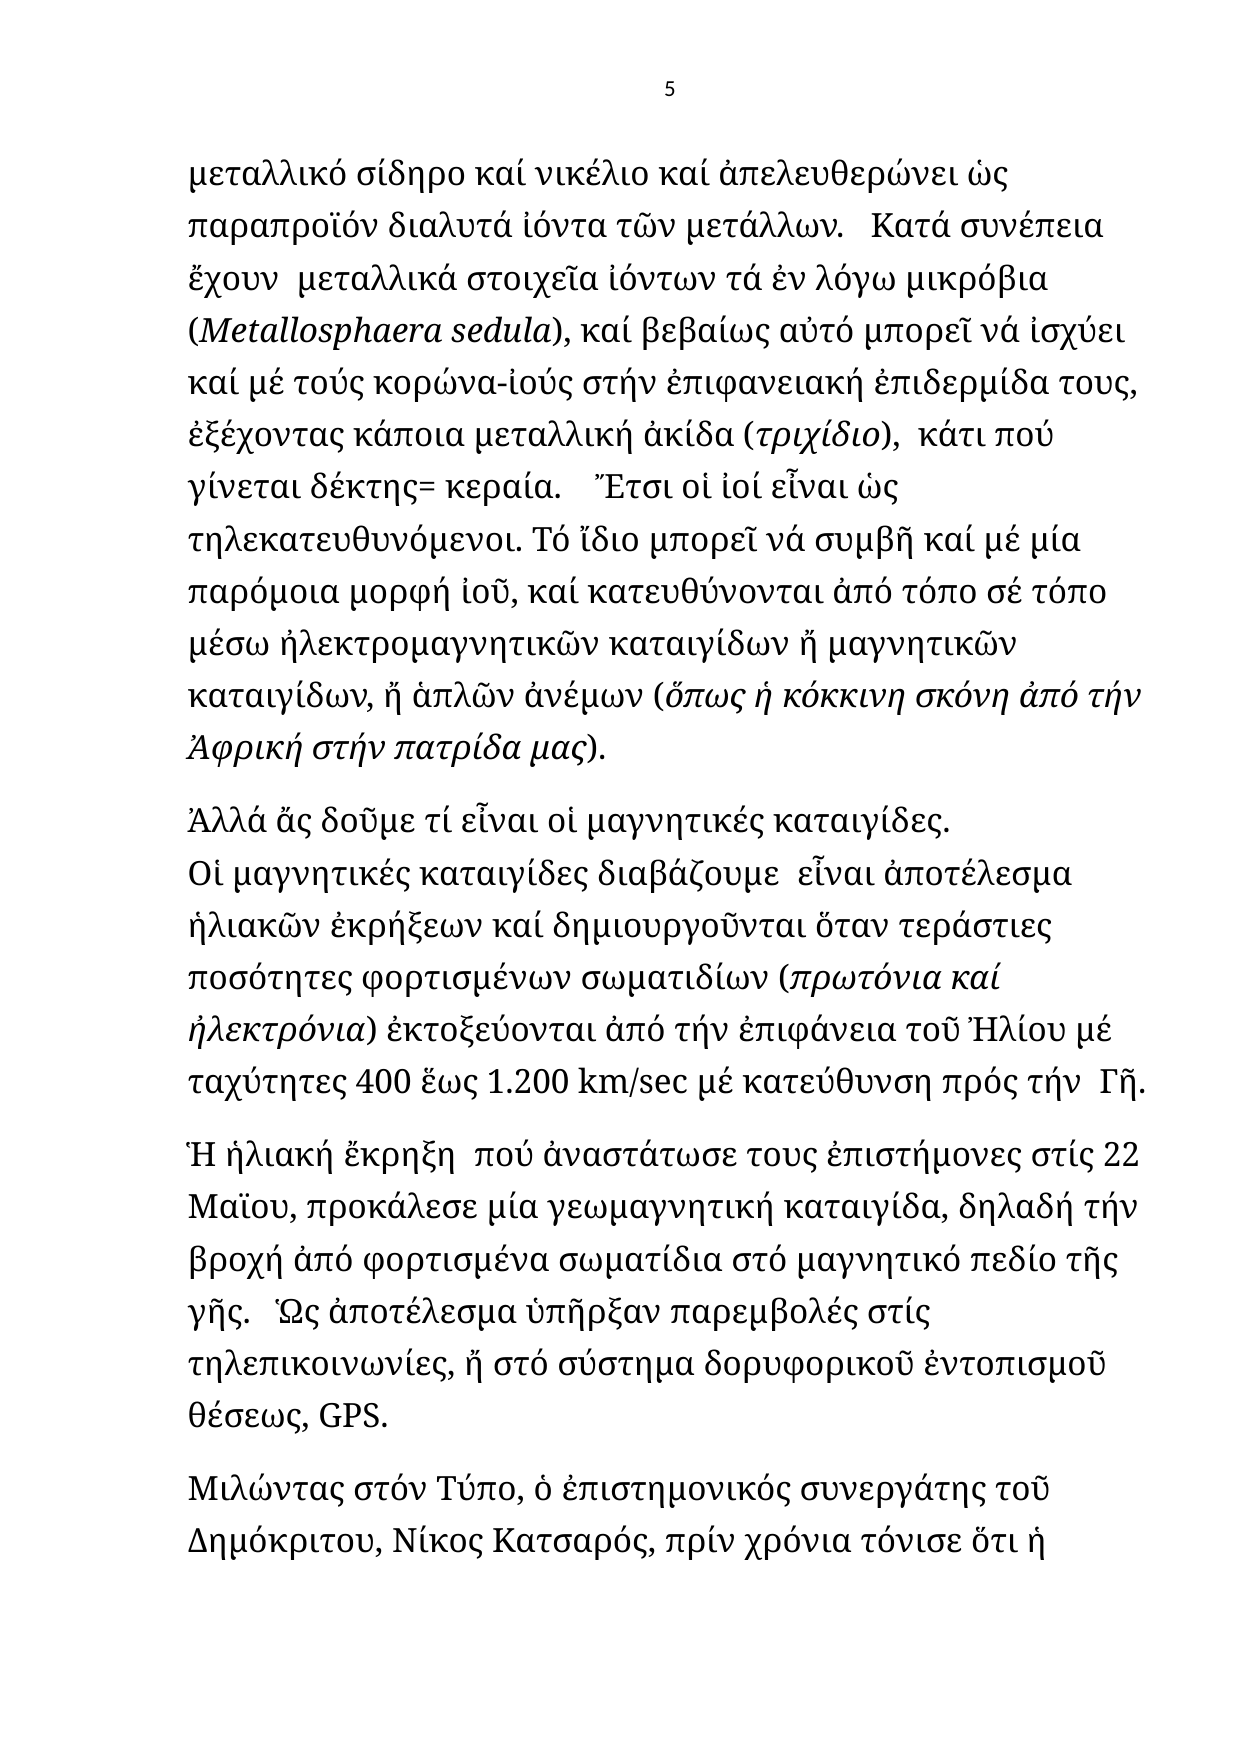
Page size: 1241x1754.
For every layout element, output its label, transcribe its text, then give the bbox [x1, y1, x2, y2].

text Ἀλλά ἄς δοῦμε τί εἶναι οἱ μαγνητικές καταιγίδες. Οἱ μαγνητικές καταιγίδες διαβάζουμε εἶναι ἀποτέλεσμα ἡλιακῶν ἐκρήξεων καί δημιουργοῦνται ὅταν τεράστιες ποσότητες φορτισμένων σωματιδίων (πρωτόνια καί ἠλεκτρόνια) ἐκτοξεύονται ἀπό τήν ἐπιφάνεια τοῦ Ἠλίου μέ ταχύτητες 400 ἕως 1.200 km/sec μέ κατεύθυνση πρός τήν Γῆ. [187, 797, 1152, 1103]
text Ἡ ἡλιακή ἔκρηξη πού ἀναστάτωσε τους ἐπιστήμονες στίς 22 Μαϊου, προκάλεσε μία γεωμαγνητική καταιγίδα, δηλαδή τήν βροχή ἀπό φορτισμένα σωματίδια στό μαγνητικό πεδίο τῆς γῆς. Ὡς ἀποτέλεσμα ὑπῆρξαν παρεμβολές στίς τηλεπικοινωνίες, ἤ στό σύστημα δορυφορικοῦ ἐντοπισμοῦ θέσεως, GPS. [187, 1131, 1152, 1437]
text Μιλώντας στόν Τύπο, ὁ ἐπιστημονικός συνεργάτης τοῦ Δημόκριτου, Νίκος Κατσαρός, πρίν χρόνια τόνισε ὅτι ἡ [187, 1465, 1152, 1563]
text μεταλλικό σίδηρο καί νικέλιο καί ἀπελευθερώνει ὡς παραπροϊόν διαλυτά ἰόντα τῶν μετάλλων. Κατά συνέπεια ἔχουν μεταλλικά στοιχεῖα ἰόντων τά ἐν λόγω μικρόβια (Metallosphaera sedula), καί βεβαίως αὐτό μπορεῖ νά ἰσχύει καί μέ τούς κορώνα-ἰούς στήν ἐπιφανειακή ἐπιδερμίδα τους, ἐξέχοντας κάποια μεταλλική ἀκίδα (τριχίδιο), κάτι πού γίνεται δέκτης= κεραία. Ἔτσι οἱ ἰοί εἶναι ὡς τηλεκατευθυνόμενοι. Τό ἴδιο μπορεῖ νά συμβῆ καί μέ μία παρόμοια μορφή ἰοῦ, καί κατευθύνονται ἀπό τόπο σέ τόπο μέσω ἠλεκτρομαγνητικῶν καταιγίδων ἤ μαγνητικῶν καταιγίδων, ἤ ἁπλῶν ἀνέμων (ὅπως ἡ κόκκινη σκόνη ἀπό τήν Ἀφρική στήν πατρίδα μας). [187, 150, 1152, 769]
